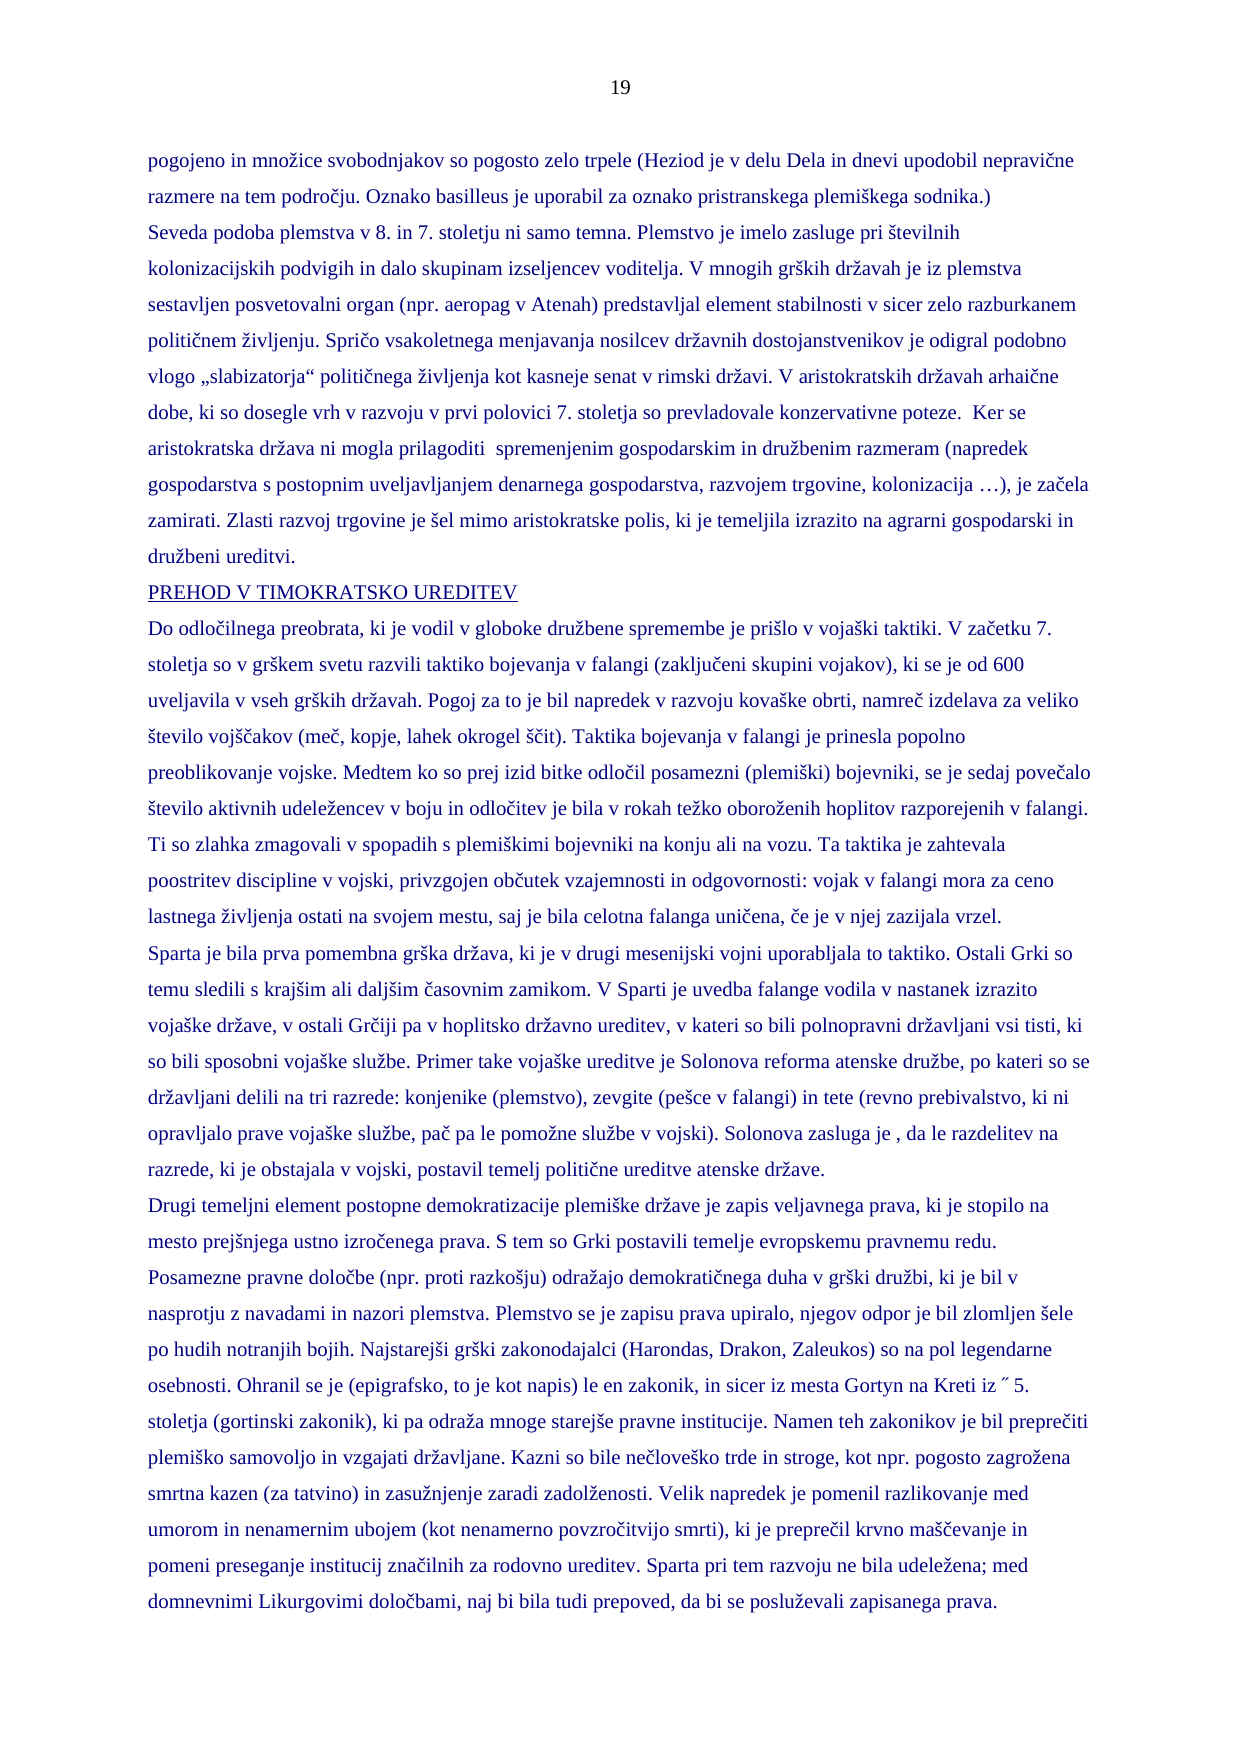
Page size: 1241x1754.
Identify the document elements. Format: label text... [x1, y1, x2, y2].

text pogojeno in množice svobodnjakov so pogosto zelo trpele (Heziod je v delu Dela in dnevi upodobil nepravične razmere na tem področju. Oznako basilleus je uporabil za oznako pristranskega plemiškega sodnika.) [148, 148, 1093, 208]
text Do odločilnega preobrata, ki je vodil v globoke družbene spremembe je prišlo v vojaški taktiki. V začetku 7. stoletja so v grškem svetu razvili taktiko bojevanja v falangi (zaključeni skupini vojakov), ki se je od 600 uveljavila v vseh grških državah. Pogoj za to je bil napredek v razvoju kovaške obrti, namreč izdelava za veliko število vojščakov (meč, kopje, lahek okrogel ščit). Taktika bojevanja v falangi je prinesla popolno preoblikovanje vojske. Medtem ko so prej izid bitke odločil posamezni (plemiški) bojevniki, se je sedaj povečalo število aktivnih udeležencev v boju in odločitev je bila v rokah težko oboroženih hoplitov razporejenih v falangi. Ti so zlahka zmagovali v spopadih s plemiškimi bojevniki na konju ali na vozu. Ta taktika je zahtevala poostritev discipline v vojski, privzgojen občutek vzajemnosti in odgovornosti: vojak v falangi mora za ceno lastnega življenja ostati na svojem mestu, saj je bila celotna falanga uničena, če je v njej zazijala vrzel. [148, 616, 1093, 928]
text Drugi temeljni element postopne demokratizacije plemiške države je zapis veljavnega prava, ki je stopilo na mesto prejšnjega ustno izročenega prava. S tem so Grki postavili temelje evropskemu pravnemu redu. Posamezne pravne določbe (npr. proti razkošju) odražajo demokratičnega duha v grški družbi, ki je bil v nasprotju z navadami in nazori plemstva. Plemstvo se je zapisu prava upiralo, njegov odpor je bil zlomljen šele po hudih notranjih bojih. Najstarejši grški zakonodajalci (Harondas, Drakon, Zaleukos) so na pol legendarne osebnosti. Ohranil se je (epigrafsko, to je kot napis) le en zakonik, in sicer iz mesta Gortyn na Kreti iz ˝ 5. stoletja (gortinski zakonik), ki pa odraža mnoge starejše pravne institucije. Namen teh zakonikov je bil preprečiti plemiško samovoljo in vzgajati državljane. Kazni so bile nečloveško trde in stroge, kot npr. pogosto zagrožena smrtna kazen (za tatvino) in zasužnjenje zaradi zadolženosti. Velik napredek je pomenil razlikovanje med umorom in nenamernim ubojem (kot nenamerno povzročitvijo smrti), ki je preprečil krvno maščevanje in pomeni preseganje institucij značilnih za rodovno ureditev. Sparta pri tem razvoju ne bila udeležena; med domnevnimi Likurgovimi določbami, naj bi bila tudi prepoved, da bi se posluževali zapisanega prava. [148, 1193, 1093, 1613]
text Sparta je bila prva pomembna grška država, ki je v drugi mesenijski vojni uporabljala to taktiko. Ostali Grki so temu sledili s krajšim ali daljšim časovnim zamikom. V Sparti je uvedba falange vodila v nastanek izrazito vojaške države, v ostali Grčiji pa v hoplitsko državno ureditev, v kateri so bili polnopravni državljani vsi tisti, ki so bili sposobni vojaške službe. Primer take vojaške ureditve je Solonova reforma atenske družbe, po kateri so se državljani delili na tri razrede: konjenike (plemstvo), zevgite (pešce v falangi) in tete (revno prebivalstvo, ki ni opravljalo prave vojaške službe, pač pa le pomožne službe v vojski). Solonova zasluga je , da le razdelitev na razrede, ki je obstajala v vojski, postavil temelj politične ureditve atenske države. [148, 941, 1093, 1181]
text Seveda podoba plemstva v 8. in 7. stoletju ni samo temna. Plemstvo je imelo zasluge pri številnih kolonizacijskih podvigih in dalo skupinam izseljencev voditelja. V mnogih grških državah je iz plemstva sestavljen posvetovalni organ (npr. aeropag v Atenah) predstavljal element stabilnosti v sicer zelo razburkanem političnem življenju. Spričo vsakoletnega menjavanja nosilcev državnih dostojanstvenikov je odigral podobno vlogo „slabizatorja“ političnega življenja kot kasneje senat v rimski državi. V aristokratskih državah arhaične dobe, ki so dosegle vrh v razvoju v prvi polovici 7. stoletja so prevladovale konzervativne poteze. Ker se aristokratska država ni mogla prilagoditi spremenjenim gospodarskim in družbenim razmeram (napredek gospodarstva s postopnim uveljavljanjem denarnega gospodarstva, razvojem trgovine, kolonizacija …), je začela zamirati. Zlasti razvoj trgovine je šel mimo aristokratske polis, ki je temeljila izrazito na agrarni gospodarski in družbeni ureditvi. [148, 220, 1093, 568]
subtitle PREHOD V TIMOKRATSKO UREDITEV [148, 580, 1093, 604]
